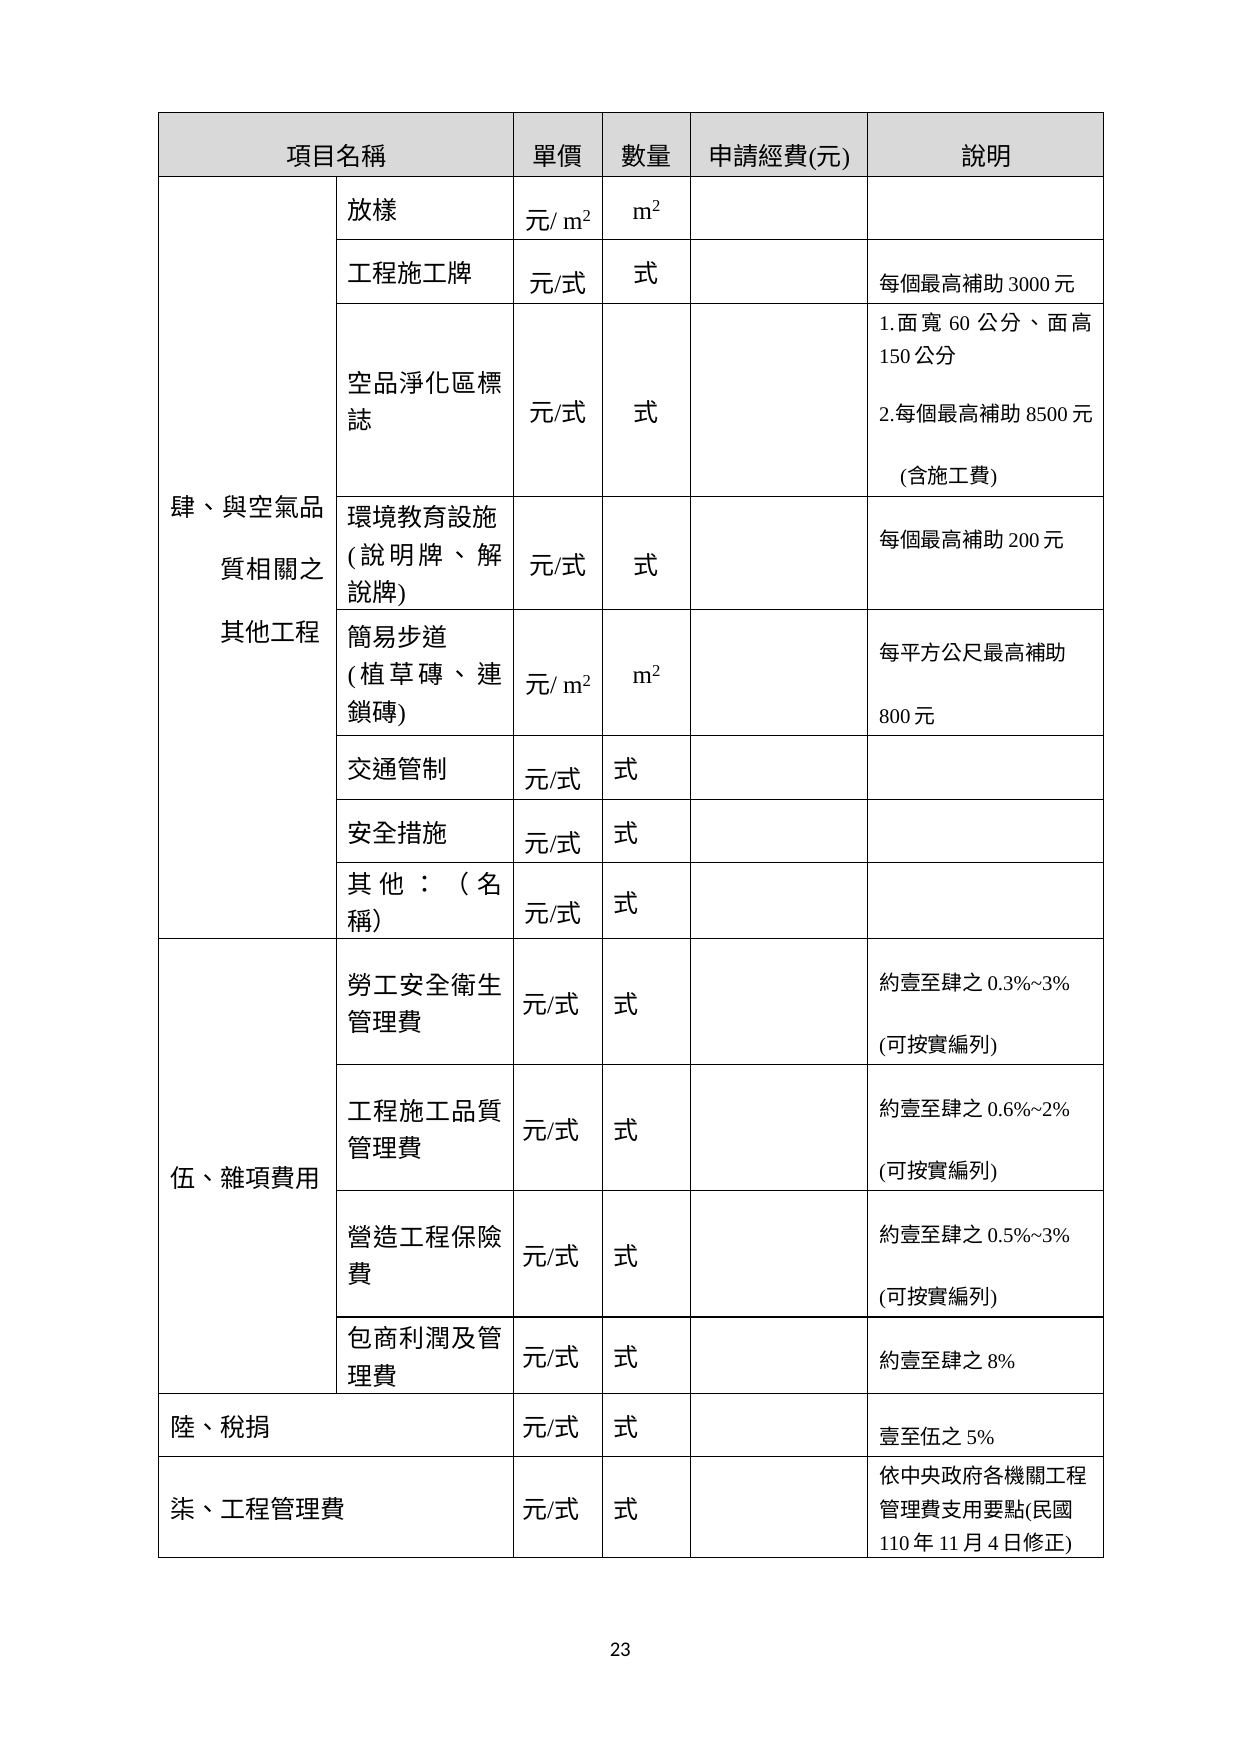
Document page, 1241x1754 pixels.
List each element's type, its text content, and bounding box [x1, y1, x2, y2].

table_cell 勞工安全衛生管理費 [337, 939, 513, 1064]
table_cell [691, 497, 867, 609]
table_cell [691, 1457, 867, 1557]
table_cell 空品淨化區標誌 [337, 304, 513, 496]
table_cell 陸、稅捐 [159, 1394, 513, 1456]
table_cell 元/式 [514, 863, 602, 938]
table_cell 元/式 [514, 1318, 602, 1392]
table_header 說明 [868, 113, 1103, 176]
table_cell 式 [603, 1318, 690, 1392]
table_cell 每平方公尺最高補助800元 [868, 610, 1103, 735]
table_cell 簡易步道 (植草磚、連鎖磚) [337, 610, 513, 735]
table_cell 元/式 [514, 497, 602, 609]
table_cell [691, 736, 867, 799]
table_cell [868, 800, 1103, 862]
table_cell [868, 736, 1103, 799]
table_cell 元/式 [514, 1394, 602, 1456]
table_cell [691, 1394, 867, 1456]
table_cell 式 [603, 1457, 690, 1557]
table_cell [691, 177, 867, 239]
table_cell 壹至伍之5% [868, 1394, 1103, 1456]
table_cell m2 [603, 610, 690, 735]
table_cell 1.面寬60公分、面高150公分 2.每個最高補助8500元(含施工費) [868, 304, 1103, 496]
table_cell 交通管制 [337, 736, 513, 799]
table_cell 元/ m2 [514, 177, 602, 239]
table_cell 元/式 [514, 1191, 602, 1316]
table_cell 式 [603, 1394, 690, 1456]
table_header 申請經費(元) [691, 113, 867, 176]
table_cell 安全措施 [337, 800, 513, 862]
table_cell 約壹至肆之0.3%~3% (可按實編列) [868, 939, 1103, 1064]
table_cell 式 [603, 1065, 690, 1190]
table_cell 伍、雜項費用 [159, 939, 336, 1392]
table_cell 營造工程保險費 [337, 1191, 513, 1316]
table_cell m2 [603, 177, 690, 239]
table_cell 式 [603, 304, 690, 496]
table_cell 約壹至肆之0.6%~2% (可按實編列) [868, 1065, 1103, 1190]
table_cell 柒、工程管理費 [159, 1457, 513, 1557]
table_cell 式 [603, 939, 690, 1064]
table_header 單價 [514, 113, 602, 176]
table_cell 每個最高補助200元 [868, 497, 1103, 609]
table_cell 包商利潤及管理費 [337, 1318, 513, 1392]
table_cell [691, 1318, 867, 1392]
table_cell [691, 939, 867, 1064]
table_cell [691, 1065, 867, 1190]
table_cell 元/式 [514, 800, 602, 862]
table_cell 式 [603, 497, 690, 609]
table_cell [691, 800, 867, 862]
table_cell 約壹至肆之0.5%~3% (可按實編列) [868, 1191, 1103, 1316]
table_cell [691, 863, 867, 938]
table_cell 式 [603, 240, 690, 303]
table_cell 工程施工牌 [337, 240, 513, 303]
table_cell [691, 1191, 867, 1316]
table_cell 放樣 [337, 177, 513, 239]
table_cell 元/ m2 [514, 610, 602, 735]
table_cell 元/式 [514, 736, 602, 799]
table_cell 工程施工品質管理費 [337, 1065, 513, 1190]
table_cell 環境教育設施 (說明牌、解說牌) [337, 497, 513, 609]
table_cell 式 [603, 736, 690, 799]
table_cell 元/式 [514, 240, 602, 303]
table_cell 肆、與空氣品質相關之其他工程 [159, 177, 336, 938]
table_cell [868, 863, 1103, 938]
table_cell 元/式 [514, 304, 602, 496]
table_cell 式 [603, 800, 690, 862]
table_cell 式 [603, 863, 690, 938]
table_cell 式 [603, 1191, 690, 1316]
table_cell 其他：（名稱） [337, 863, 513, 938]
table_cell 元/式 [514, 939, 602, 1064]
table_cell [691, 304, 867, 496]
table_cell [691, 240, 867, 303]
table_cell 依中央政府各機關工程管理費支用要點(民國110年11月4日修正) [868, 1457, 1103, 1557]
table_cell [868, 177, 1103, 239]
table_cell 約壹至肆之8% [868, 1318, 1103, 1392]
table_header 數量 [603, 113, 690, 176]
table_header 項目名稱 [159, 113, 513, 176]
table_cell 元/式 [514, 1457, 602, 1557]
table_cell [691, 610, 867, 735]
table_cell 元/式 [514, 1065, 602, 1190]
table_cell 每個最高補助3000元 [868, 240, 1103, 303]
